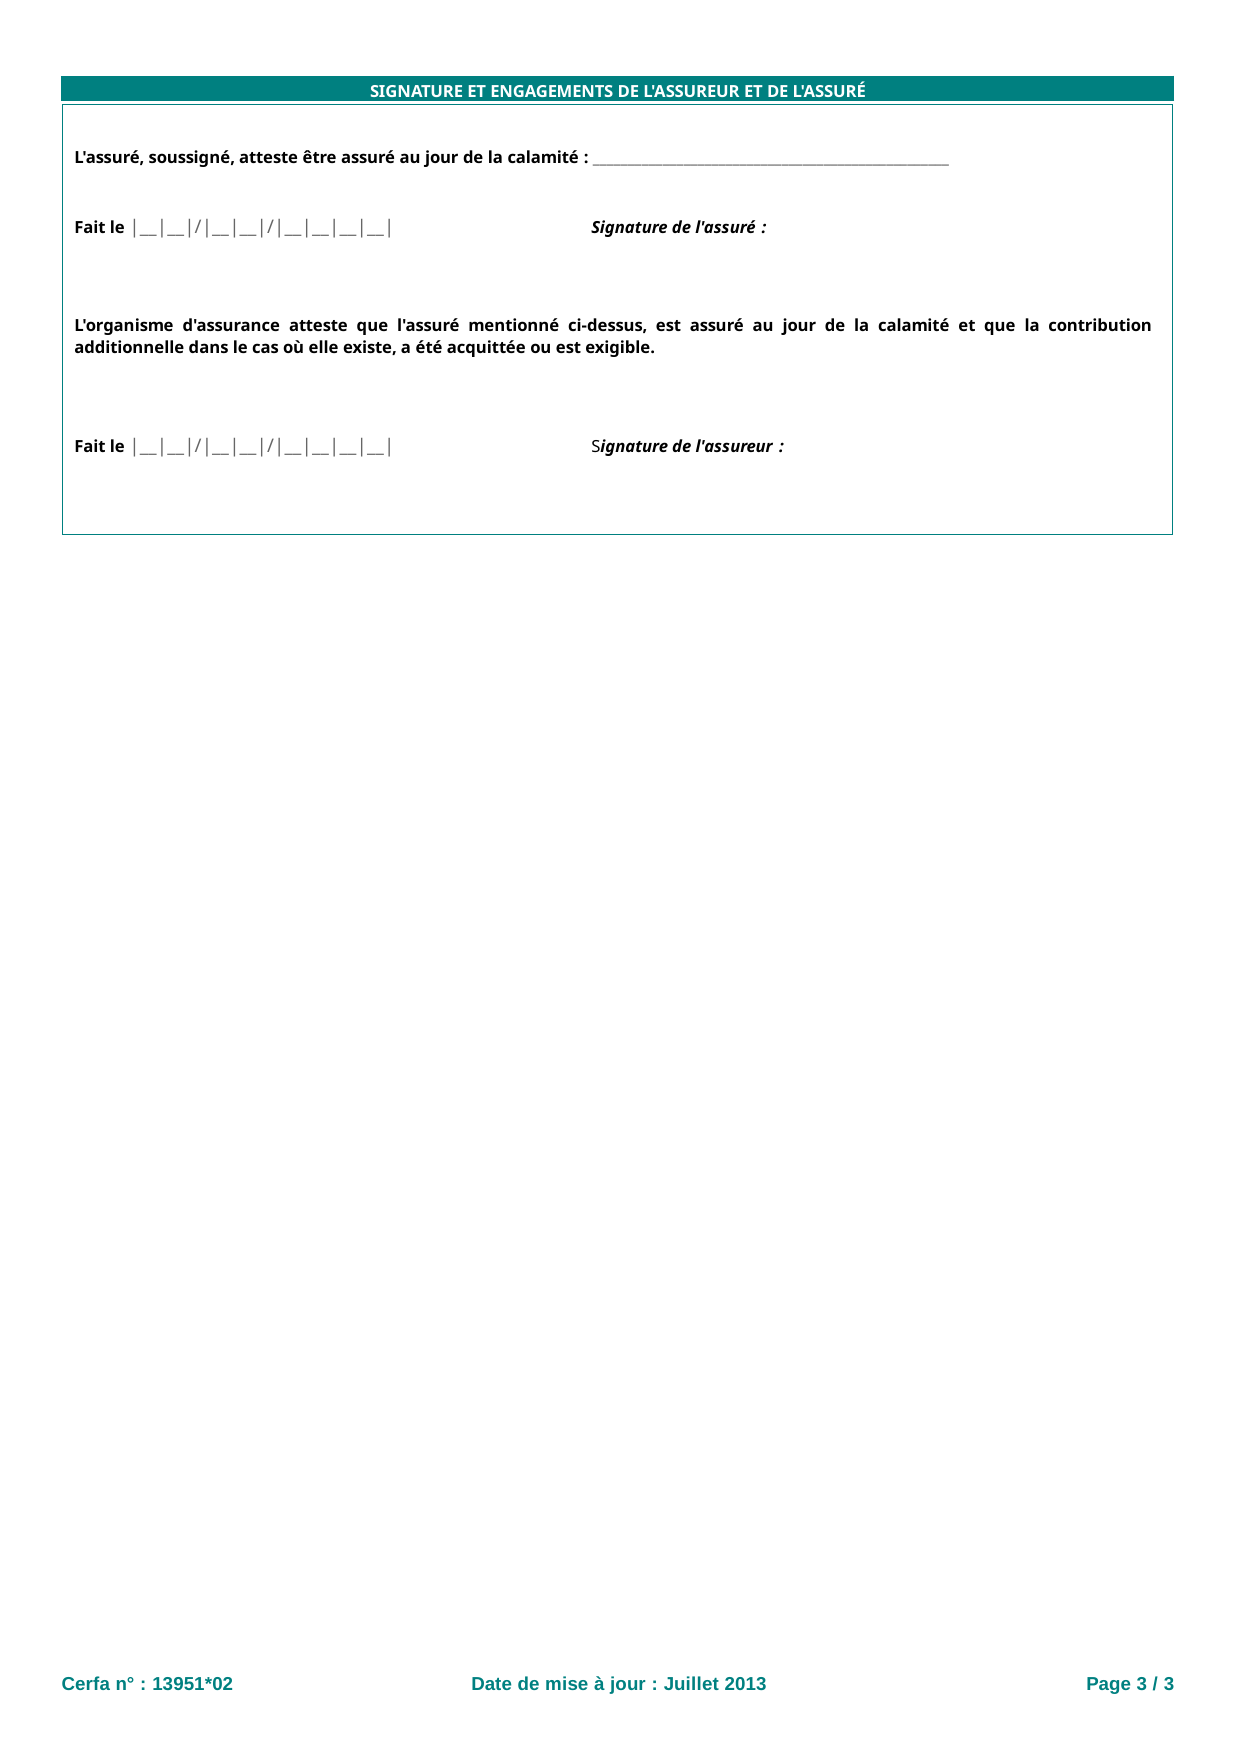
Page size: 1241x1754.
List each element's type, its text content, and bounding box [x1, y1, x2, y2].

text L'assuré, soussigné, atteste être assuré au jour de la calamité : ___________________________________________________ [74, 146, 1154, 168]
text Signature et engagements de l'assureur et de l'assuré [62, 79, 1173, 100]
text L'organisme d'assurance atteste que l'assuré mentionné ci-dessus, est assuré au jour de la calamité et que la contribution additionnelle dans le cas où elle existe, a été acquittée ou est exigible. [74, 314, 1154, 359]
list Fait le |__|__|/|__|__|/|__|__|__|__| Signature de l'assureur : [74, 432, 1160, 458]
list Fait le |__|__|/|__|__|/|__|__|__|__| Signature de l'assuré : [74, 213, 1154, 239]
